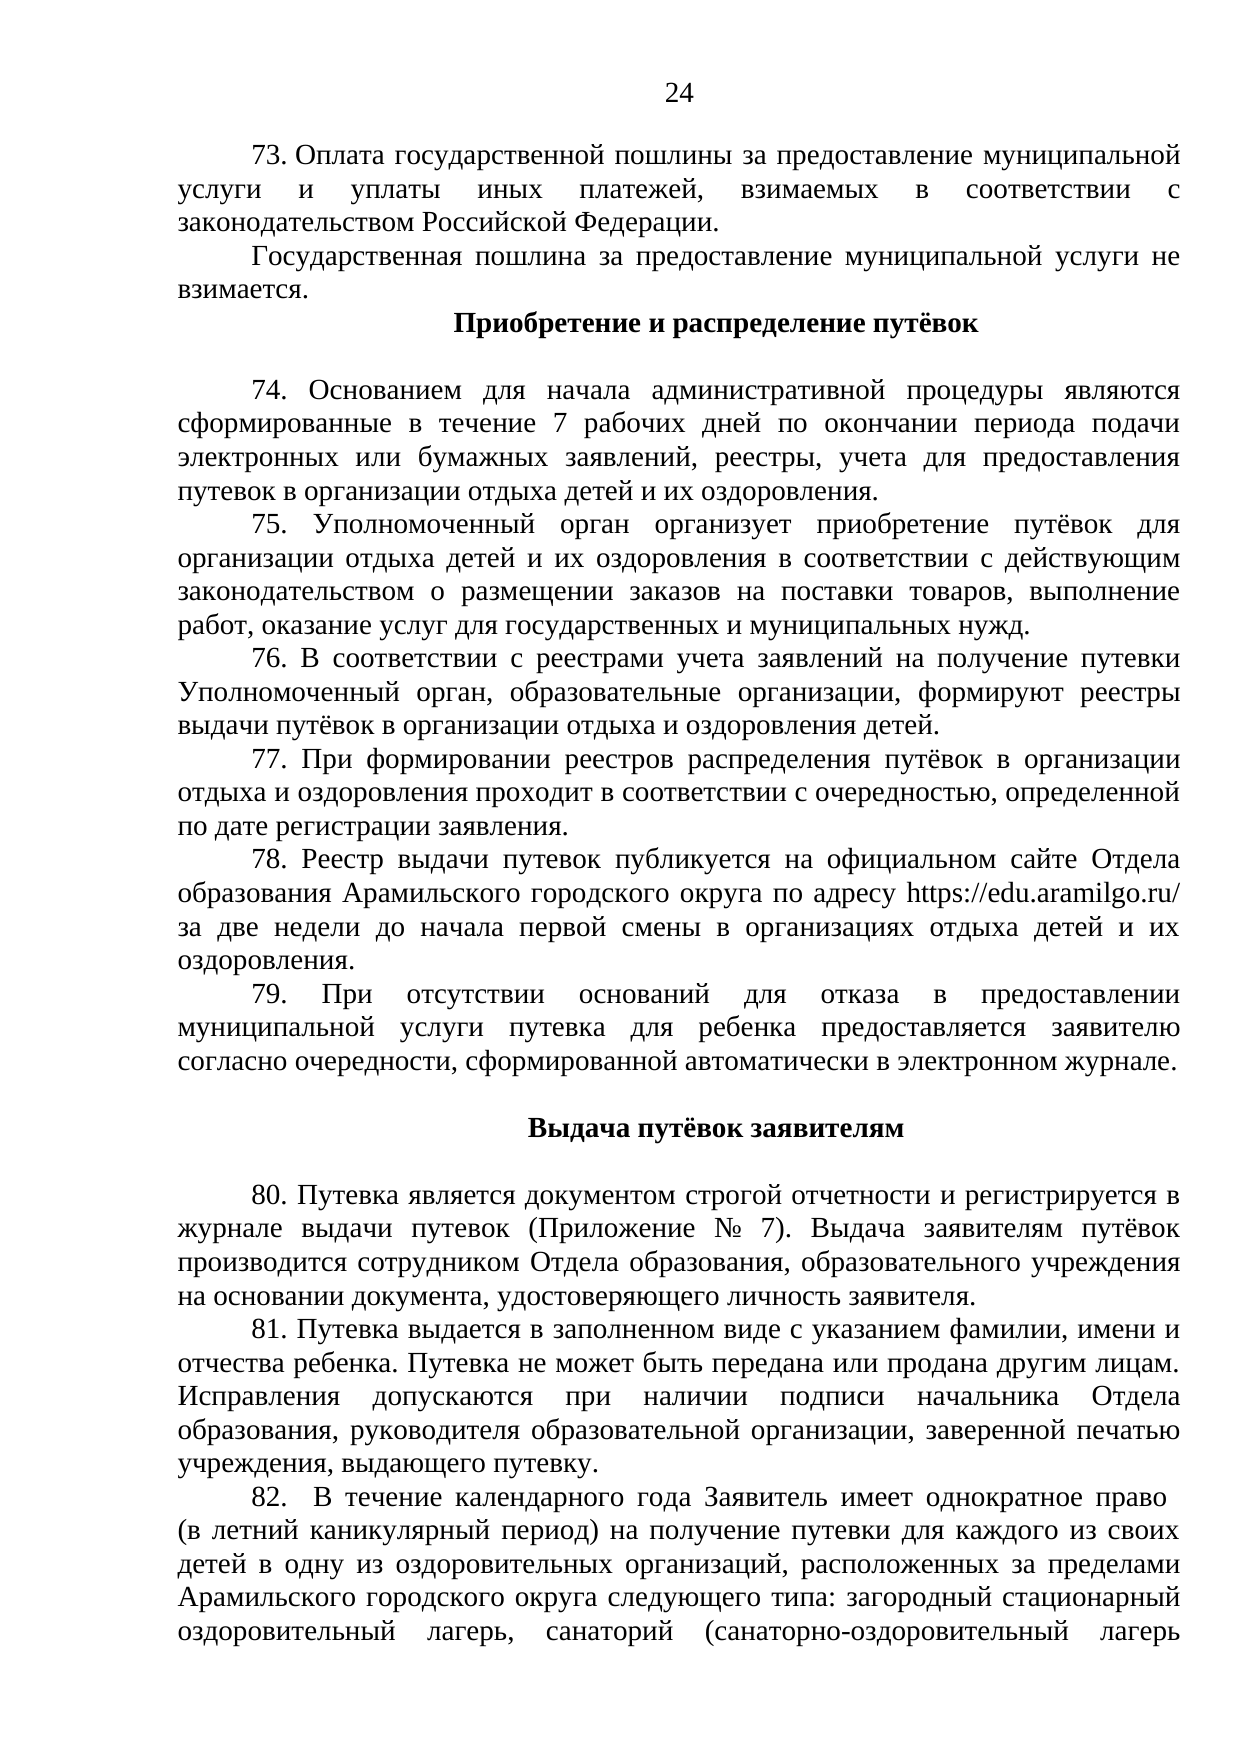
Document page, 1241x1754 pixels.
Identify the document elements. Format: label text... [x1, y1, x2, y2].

text Приобретение и распределение путёвок [177, 305, 1181, 338]
text 81. Путевка выдается в заполненном виде с указанием фамилии, имени и отчества ребенка. Путевка не может быть передана или продана другим лицам. Исправления допускаются при наличии подписи начальника Отдела образования, руководителя образовательной организации, заверенной печатью учреждения, выдающего путевку. [177, 1311, 1181, 1479]
text 76. В соответствии с реестрами учета заявлений на получение путевки Уполномоченный орган, образовательные организации, формируют реестры выдачи путёвок в организации отдыха и оздоровления детей. [177, 640, 1181, 741]
text Государственная пошлина за предоставление муниципальной услуги не взимается. [177, 238, 1181, 305]
text 78. Реестр выдачи путевок публикуется на официальном сайте Отдела образования Арамильского городского округа по адресу https://edu.aramilgo.ru/ за две недели до начала первой смены в организациях отдыха детей и их оздоровления. [177, 842, 1181, 976]
text 73. Оплата государственной пошлины за предоставление муниципальной услуги и уплаты иных платежей, взимаемых в соответствии с законодательством Российской Федерации. [177, 137, 1181, 238]
text 80. Путевка является документом строгой отчетности и регистрируется в журнале выдачи путевок (Приложение № 7). Выдача заявителям путёвок производится сотрудником Отдела образования, образовательного учреждения на основании документа, удостоверяющего личность заявителя. [177, 1177, 1181, 1311]
text 77. При формировании реестров распределения путёвок в организации отдыха и оздоровления проходит в соответствии с очередностью, определенной по дате регистрации заявления. [177, 741, 1181, 842]
text 74. Основанием для начала административной процедуры являются сформированные в течение 7 рабочих дней по окончании периода подачи электронных или бумажных заявлений, реестры, учета для предоставления путевок в организации отдыха детей и их оздоровления. [177, 372, 1181, 506]
text 82. В течение календарного года Заявитель имеет однократное право (в летний каникулярный период) на получение путевки для каждого из своих детей в одну из оздоровительных организаций, расположенных за пределами Арамильского городского округа следующего типа: загородный стационарный оздоровительный лагерь, санаторий (санаторно-оздоровительный лагерь [177, 1479, 1181, 1647]
text Выдача путёвок заявителям [177, 1110, 1181, 1143]
text 79. При отсутствии оснований для отказа в предоставлении муниципальной услуги путевка для ребенка предоставляется заявителю согласно очередности, сформированной автоматически в электронном журнале. [177, 976, 1181, 1076]
text 75. Уполномоченный орган организует приобретение путёвок для организации отдыха детей и их оздоровления в соответствии с действующим законодательством о размещении заказов на поставки товаров, выполнение работ, оказание услуг для государственных и муниципальных нужд. [177, 506, 1181, 640]
